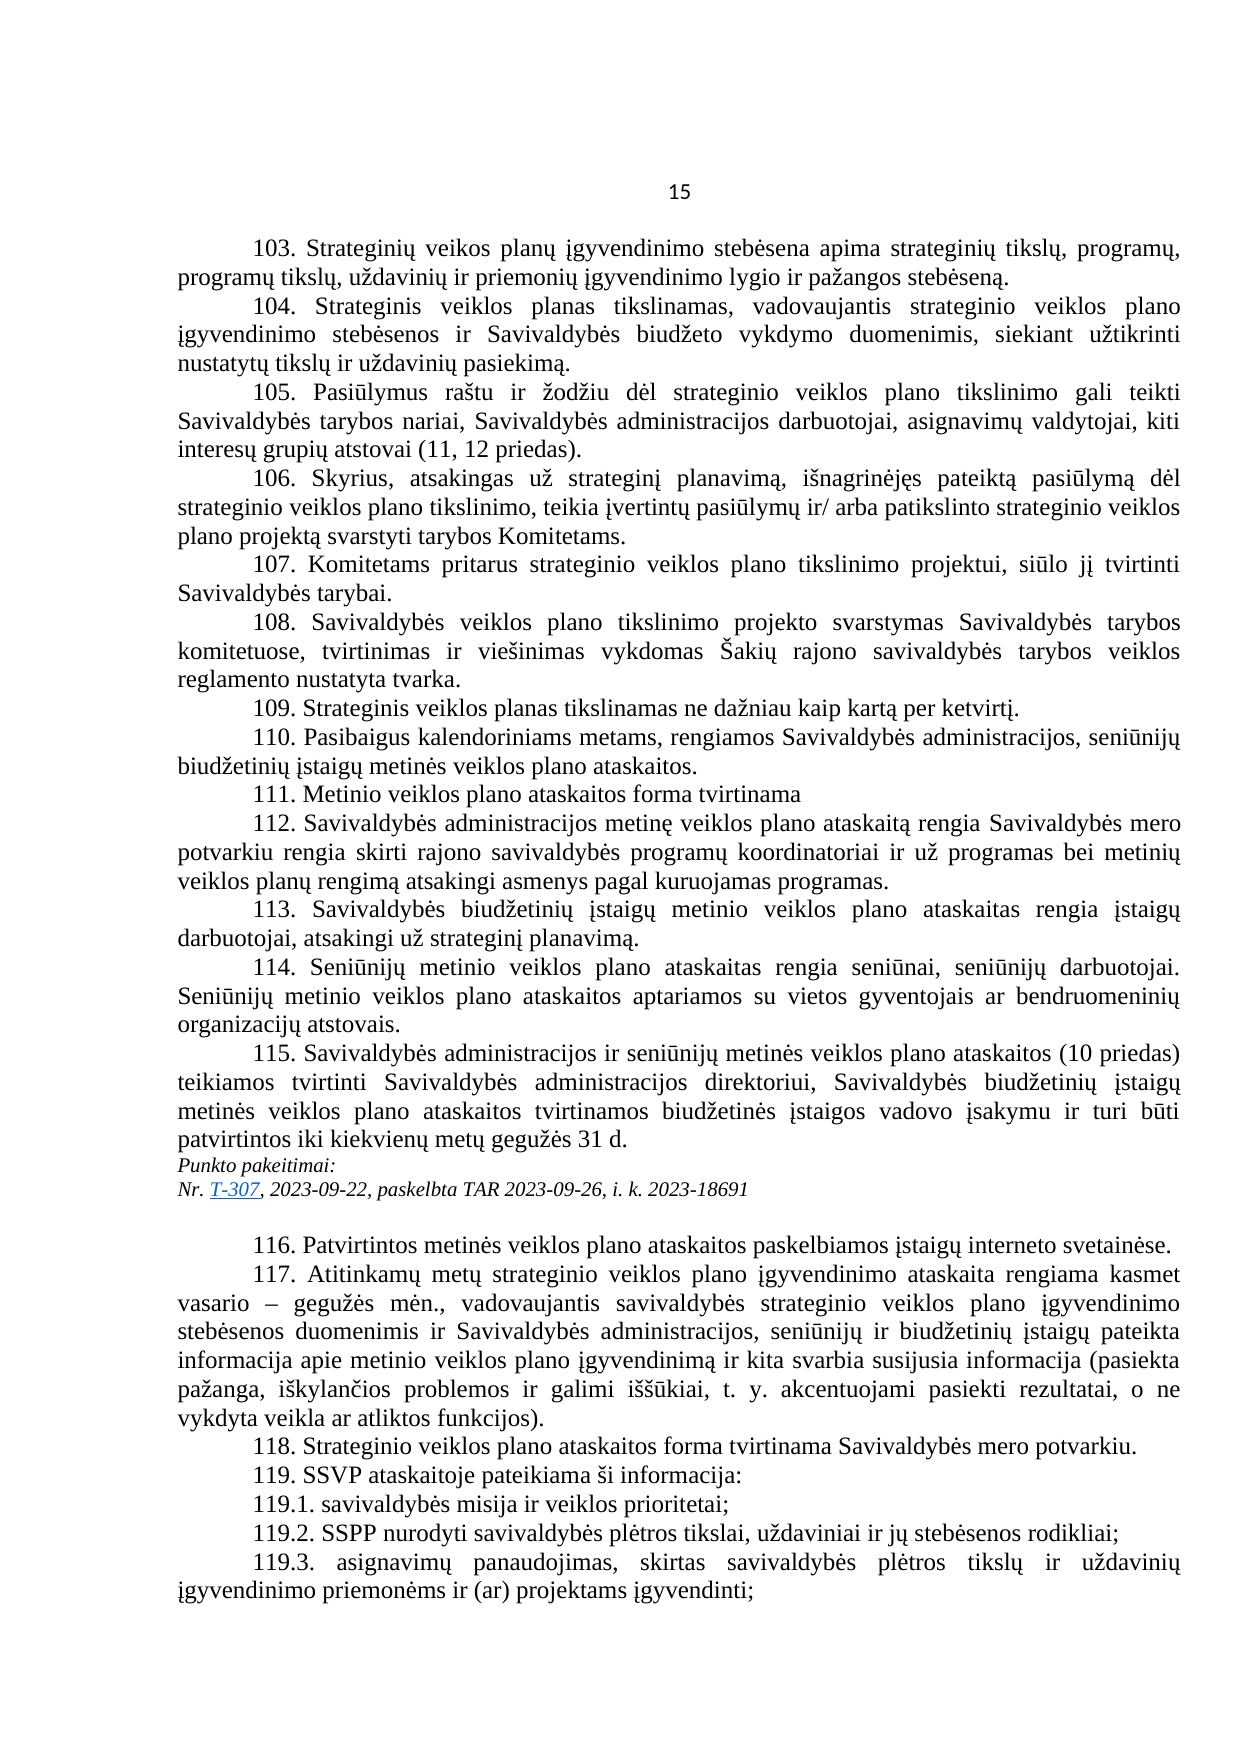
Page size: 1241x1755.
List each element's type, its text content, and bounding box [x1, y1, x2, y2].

text 106. Skyrius, atsakingas už strateginį planavimą, išnagrinėjęs pateiktą pasiūlymą dėl strateginio veiklos plano tikslinimo, teikia įvertintų pasiūlymų ir/ arba patikslinto strateginio veiklos plano projektą svarstyti tarybos Komitetams. [177, 463, 1181, 549]
text 108. Savivaldybės veiklos plano tikslinimo projekto svarstymas Savivaldybės tarybos komitetuose, tvirtinimas ir viešinimas vykdomas Šakių rajono savivaldybės tarybos veiklos reglamento nustatyta tvarka. [177, 607, 1181, 693]
text 112. Savivaldybės administracijos metinę veiklos plano ataskaitą rengia Savivaldybės mero potvarkiu rengia skirti rajono savivaldybės programų koordinatoriai ir už programas bei metinių veiklos planų rengimą atsakingi asmenys pagal kuruojamas programas. [177, 808, 1181, 894]
text Punkto pakeitimai: [177, 1153, 1181, 1177]
text 110. Pasibaigus kalendoriniams metams, rengiamos Savivaldybės administracijos, seniūnijų biudžetinių įstaigų metinės veiklos plano ataskaitos. [177, 722, 1181, 779]
text 113. Savivaldybės biudžetinių įstaigų metinio veiklos plano ataskaitas rengia įstaigų darbuotojai, atsakingi už strateginį planavimą. [177, 894, 1181, 952]
text 103. Strateginių veikos planų įgyvendinimo stebėsena apima strateginių tikslų, programų, programų tikslų, uždavinių ir priemonių įgyvendinimo lygio ir pažangos stebėseną. [177, 233, 1181, 291]
text 105. Pasiūlymus raštu ir žodžiu dėl strateginio veiklos plano tikslinimo gali teikti Savivaldybės tarybos nariai, Savivaldybės administracijos darbuotojai, asignavimų valdytojai, kiti interesų grupių atstovai (11, 12 priedas). [177, 377, 1181, 463]
text 116. Patvirtintos metinės veiklos plano ataskaitos paskelbiamos įstaigų interneto svetainėse. [177, 1230, 1181, 1259]
text 119.1. savivaldybės misija ir veiklos prioritetai; [177, 1489, 1181, 1518]
text 109. Strateginis veiklos planas tikslinamas ne dažniau kaip kartą per ketvirtį. [177, 693, 1181, 722]
text 115. Savivaldybės administracijos ir seniūnijų metinės veiklos plano ataskaitos (10 priedas) teikiamos tvirtinti Savivaldybės administracijos direktoriui, Savivaldybės biudžetinių įstaigų metinės veiklos plano ataskaitos tvirtinamos biudžetinės įstaigos vadovo įsakymu ir turi būti patvirtintos iki kiekvienų metų gegužės 31 d. [177, 1038, 1181, 1153]
text 117. Atitinkamų metų strateginio veiklos plano įgyvendinimo ataskaita rengiama kasmet vasario – gegužės mėn., vadovaujantis savivaldybės strateginio veiklos plano įgyvendinimo stebėsenos duomenimis ir Savivaldybės administracijos, seniūnijų ir biudžetinių įstaigų pateikta informacija apie metinio veiklos plano įgyvendinimą ir kita svarbia susijusia informacija (pasiekta pažanga, iškylančios problemos ir galimi iššūkiai, t. y. akcentuojami pasiekti rezultatai, o ne vykdyta veikla ar atliktos funkcijos). [177, 1259, 1181, 1431]
text 114. Seniūnijų metinio veiklos plano ataskaitas rengia seniūnai, seniūnijų darbuotojai. Seniūnijų metinio veiklos plano ataskaitos aptariamos su vietos gyventojais ar bendruomeninių organizacijų atstovais. [177, 952, 1181, 1038]
text 118. Strateginio veiklos plano ataskaitos forma tvirtinama Savivaldybės mero potvarkiu. [177, 1431, 1181, 1460]
text 119.2. SSPP nurodyti savivaldybės plėtros tikslai, uždaviniai ir jų stebėsenos rodikliai; [177, 1518, 1181, 1547]
text 107. Komitetams pritarus strateginio veiklos plano tikslinimo projektui, siūlo jį tvirtinti Savivaldybės tarybai. [177, 549, 1181, 607]
text Nr. T-307, 2023-09-22, paskelbta TAR 2023-09-26, i. k. 2023-18691 [177, 1177, 1181, 1201]
text 104. Strateginis veiklos planas tikslinamas, vadovaujantis strateginio veiklos plano įgyvendinimo stebėsenos ir Savivaldybės biudžeto vykdymo duomenimis, siekiant užtikrinti nustatytų tikslų ir uždavinių pasiekimą. [177, 291, 1181, 377]
text 119. SSVP ataskaitoje pateikiama ši informacija: [177, 1460, 1181, 1489]
text 119.3. asignavimų panaudojimas, skirtas savivaldybės plėtros tikslų ir uždavinių įgyvendinimo priemonėms ir (ar) projektams įgyvendinti; [177, 1547, 1181, 1604]
text 111. Metinio veiklos plano ataskaitos forma tvirtinama [177, 779, 1181, 808]
